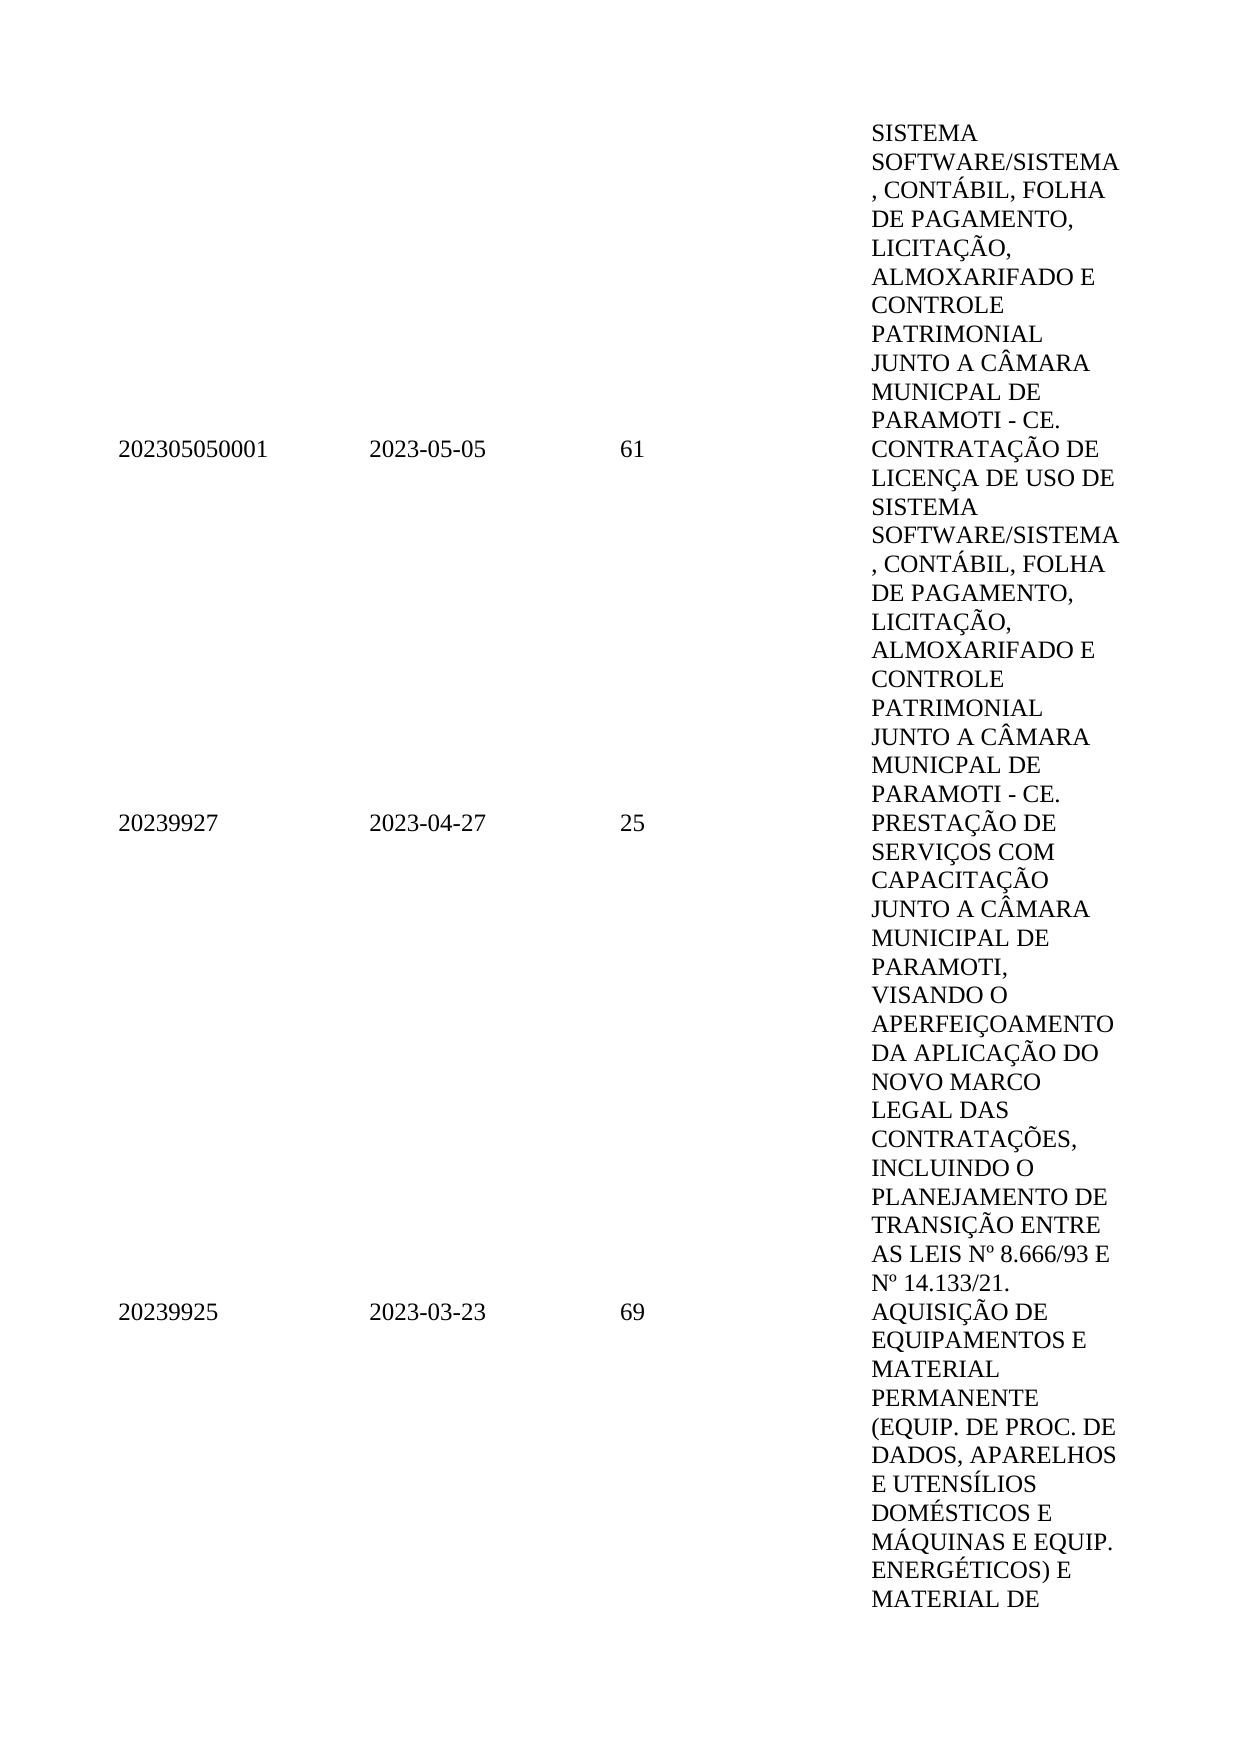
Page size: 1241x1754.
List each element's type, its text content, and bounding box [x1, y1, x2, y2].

table_cell [369, 118, 620, 434]
table_cell SISTEMA SOFTWARE/SISTEMA, CONTÁBIL, FOLHA DE PAGAMENTO, LICITAÇÃO, ALMOXARIFADO E CONTROLE PATRIMONIAL JUNTO A CÂMARA MUNICPAL DE PARAMOTI - CE. [871, 118, 1122, 434]
table_cell 20239927 [118, 808, 369, 1297]
table_cell PRESTAÇÃO DE SERVIÇOS COM CAPACITAÇÃO JUNTO A CÂMARA MUNICIPAL DE PARAMOTI, VISANDO O APERFEIÇOAMENTO DA APLICAÇÃO DO NOVO MARCO LEGAL DAS CONTRATAÇÕES, INCLUINDO O PLANEJAMENTO DE TRANSIÇÃO ENTRE AS LEIS Nº 8.666/93 E Nº 14.133/21. [871, 808, 1122, 1297]
table_cell CONTRATAÇÃO DE LICENÇA DE USO DE SISTEMA SOFTWARE/SISTEMA, CONTÁBIL, FOLHA DE PAGAMENTO, LICITAÇÃO, ALMOXARIFADO E CONTROLE PATRIMONIAL JUNTO A CÂMARA MUNICPAL DE PARAMOTI - CE. [871, 434, 1122, 808]
table_cell 2023-04-27 [369, 808, 620, 1297]
table_cell [118, 118, 369, 434]
table_cell 69 [620, 1297, 871, 1613]
table_cell 20239925 [118, 1297, 369, 1613]
table_cell 202305050001 [118, 434, 369, 808]
table_cell AQUISIÇÃO DE EQUIPAMENTOS E MATERIAL PERMANENTE (EQUIP. DE PROC. DE DADOS, APARELHOS E UTENSÍLIOS DOMÉSTICOS E MÁQUINAS E EQUIP. ENERGÉTICOS) E MATERIAL DE [871, 1297, 1122, 1613]
table_cell 2023-03-23 [369, 1297, 620, 1613]
table_cell [620, 118, 871, 434]
table_cell 2023-05-05 [369, 434, 620, 808]
table_cell 25 [620, 808, 871, 1297]
table_cell 61 [620, 434, 871, 808]
